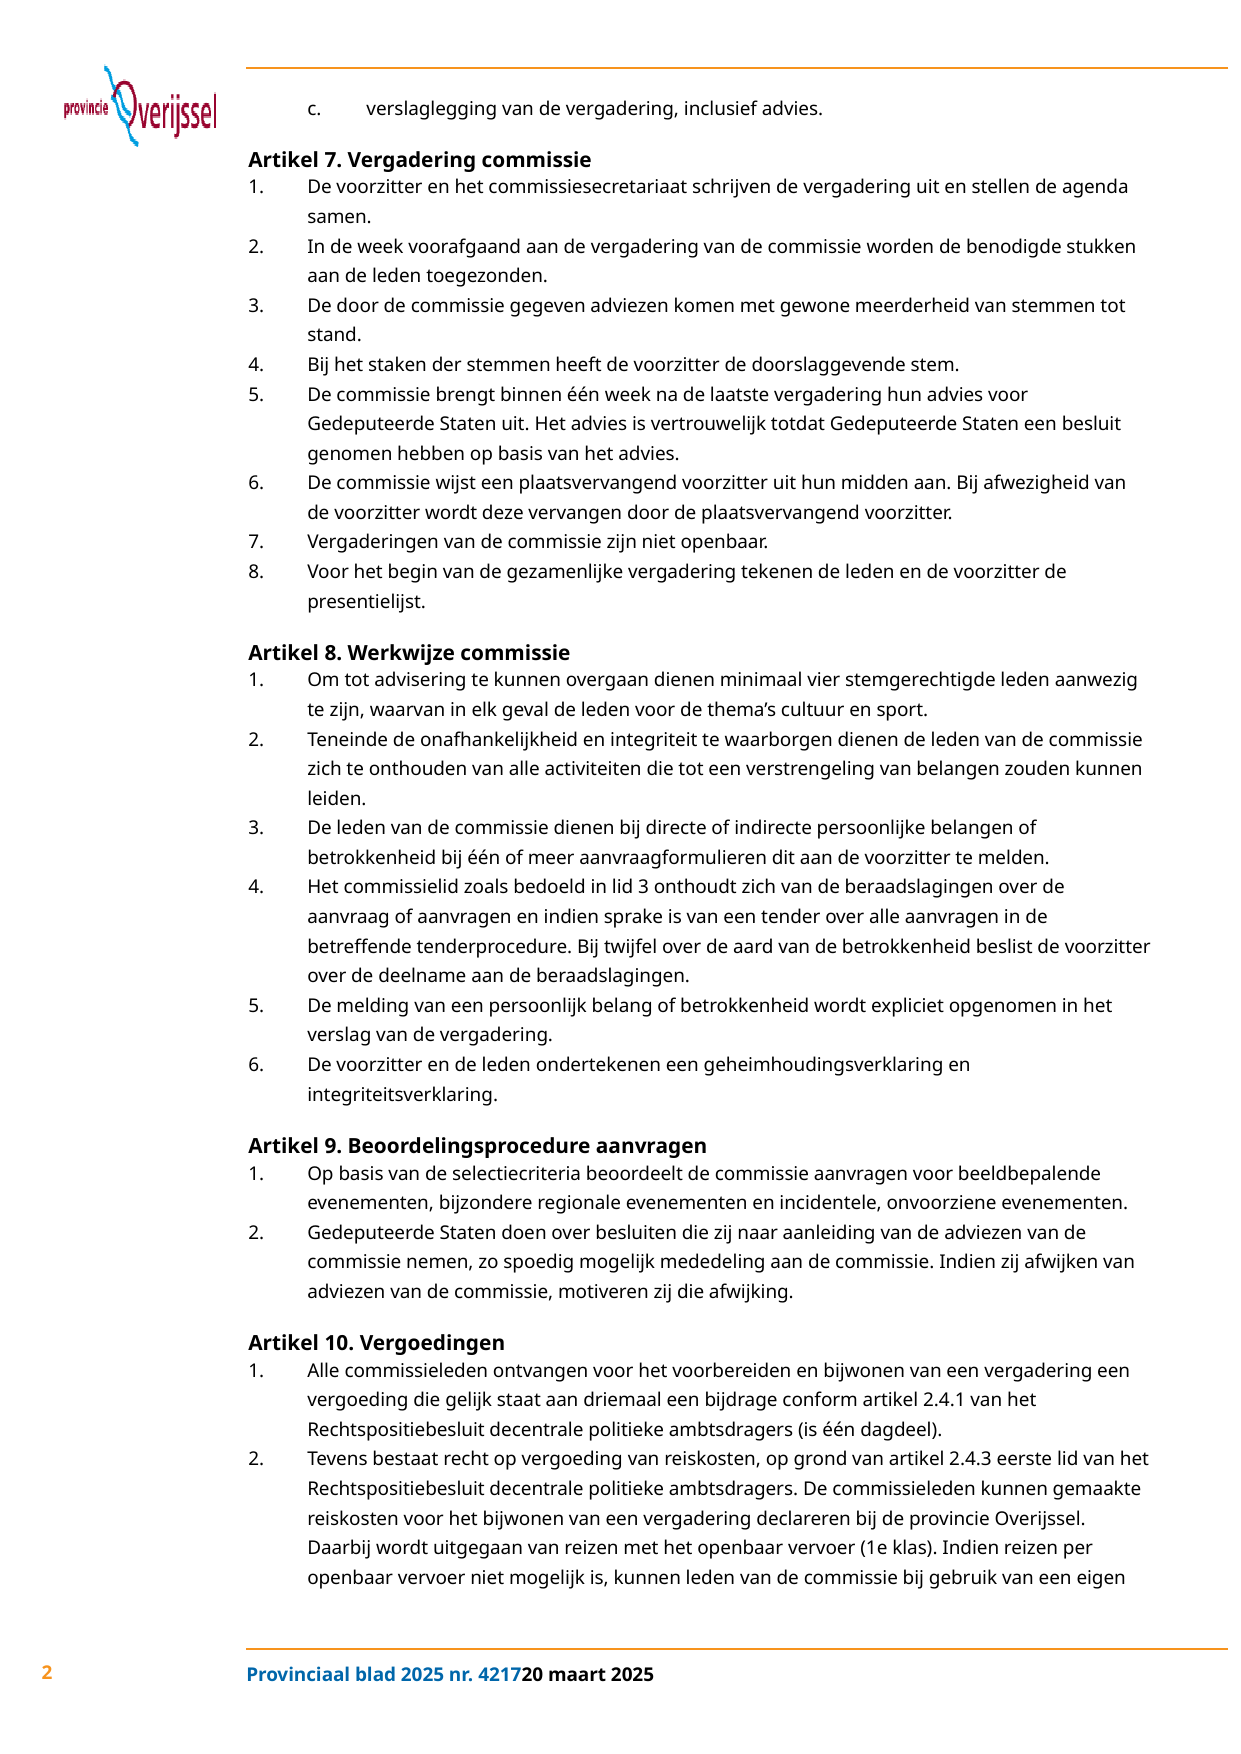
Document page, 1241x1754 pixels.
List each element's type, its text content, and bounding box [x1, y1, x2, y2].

text Artikel 10. Vergoedingen [248, 1328, 1152, 1357]
text Artikel 8. Werkwijze commissie [248, 638, 1152, 667]
list Om tot advisering te kunnen overgaan dienen minimaal vier stemgerechtigde leden aanwezig te zijn, waarvan in elk geval de leden voor de thema’s cultuur en sport. [248, 667, 1152, 722]
list Op basis van de selectiecriteria beoordeelt de commissie aanvragen voor beeldbepalende evenementen, bijzondere regionale evenementen en incidentele, onvoorziene evenementen. [248, 1160, 1152, 1215]
picture [41, 47, 231, 172]
text Artikel 9. Beoordelingsprocedure aanvragen [248, 1131, 1152, 1160]
list verslaglegging van de vergadering, inclusief advies. [307, 95, 1152, 121]
list De door de commissie gegeven adviezen komen met gewone meerderheid van stemmen tot stand. [248, 292, 1152, 347]
list Alle commissieleden ontvangen voor het voorbereiden en bijwonen van een vergadering een vergoeding die gelijk staat aan driemaal een bijdrage conform artikel 2.4.1 van het Rechtspositiebesluit decentrale politieke ambtsdragers (is één dagdeel). [248, 1357, 1152, 1442]
list De leden van de commissie dienen bij directe of indirecte persoonlijke belangen of betrokkenheid bij één of meer aanvraagformulieren dit aan de voorzitter te melden. [248, 814, 1152, 870]
list Tevens bestaat recht op vergoeding van reiskosten, op grond van artikel 2.4.3 eerste lid van het Rechtspositiebesluit decentrale politieke ambtsdragers. De commissieleden kunnen gemaakte reiskosten voor het bijwonen van een vergadering declareren bij de provincie Overijssel. Daarbij wordt uitgegaan van reizen met het openbaar vervoer (1e klas). Indien reizen per openbaar vervoer niet mogelijk is, kunnen leden van de commissie bij gebruik van een eigen [248, 1446, 1152, 1590]
list Het commissielid zoals bedoeld in lid 3 onthoudt zich van de beraadslagingen over de aanvraag of aanvragen en indien sprake is van een tender over alle aanvragen in de betreffende tenderprocedure. Bij twijfel over de aard van de betrokkenheid beslist de voorzitter over de deelname aan de beraadslagingen. [248, 874, 1152, 988]
list In de week voorafgaand aan de vergadering van de commissie worden de benodigde stukken aan de leden toegezonden. [248, 233, 1152, 288]
list De voorzitter en het commissiesecretariaat schrijven de vergadering uit en stellen de agenda samen. [248, 174, 1152, 229]
list Vergaderingen van de commissie zijn niet openbaar. [248, 529, 1152, 554]
list De melding van een persoonlijk belang of betrokkenheid wordt expliciet opgenomen in het verslag van de vergadering. [248, 992, 1152, 1047]
list Voor het begin van de gezamenlijke vergadering tekenen de leden en de voorzitter de presentielijst. [248, 558, 1152, 613]
list De voorzitter en de leden ondertekenen een geheimhoudingsverklaring en integriteitsverklaring. [248, 1051, 1152, 1107]
list Gedeputeerde Staten doen over besluiten die zij naar aanleiding van de adviezen van de commissie nemen, zo spoedig mogelijk mededeling aan de commissie. Indien zij afwijken van adviezen van de commissie, motiveren zij die afwijking. [248, 1219, 1152, 1304]
list De commissie wijst een plaatsvervangend voorzitter uit hun midden aan. Bij afwezigheid van de voorzitter wordt deze vervangen door de plaatsvervangend voorzitter. [248, 469, 1152, 525]
list De commissie brengt binnen één week na de laatste vergadering hun advies voor Gedeputeerde Staten uit. Het advies is vertrouwelijk totdat Gedeputeerde Staten een besluit genomen hebben op basis van het advies. [248, 381, 1152, 466]
text Artikel 7. Vergadering commissie [248, 145, 1152, 174]
list Bij het staken der stemmen heeft de voorzitter de doorslaggevende stem. [248, 351, 1152, 377]
list Teneinde de onafhankelijkheid en integriteit te waarborgen dienen de leden van de commissie zich te onthouden van alle activiteiten die tot een verstrengeling van belangen zouden kunnen leiden. [248, 726, 1152, 811]
